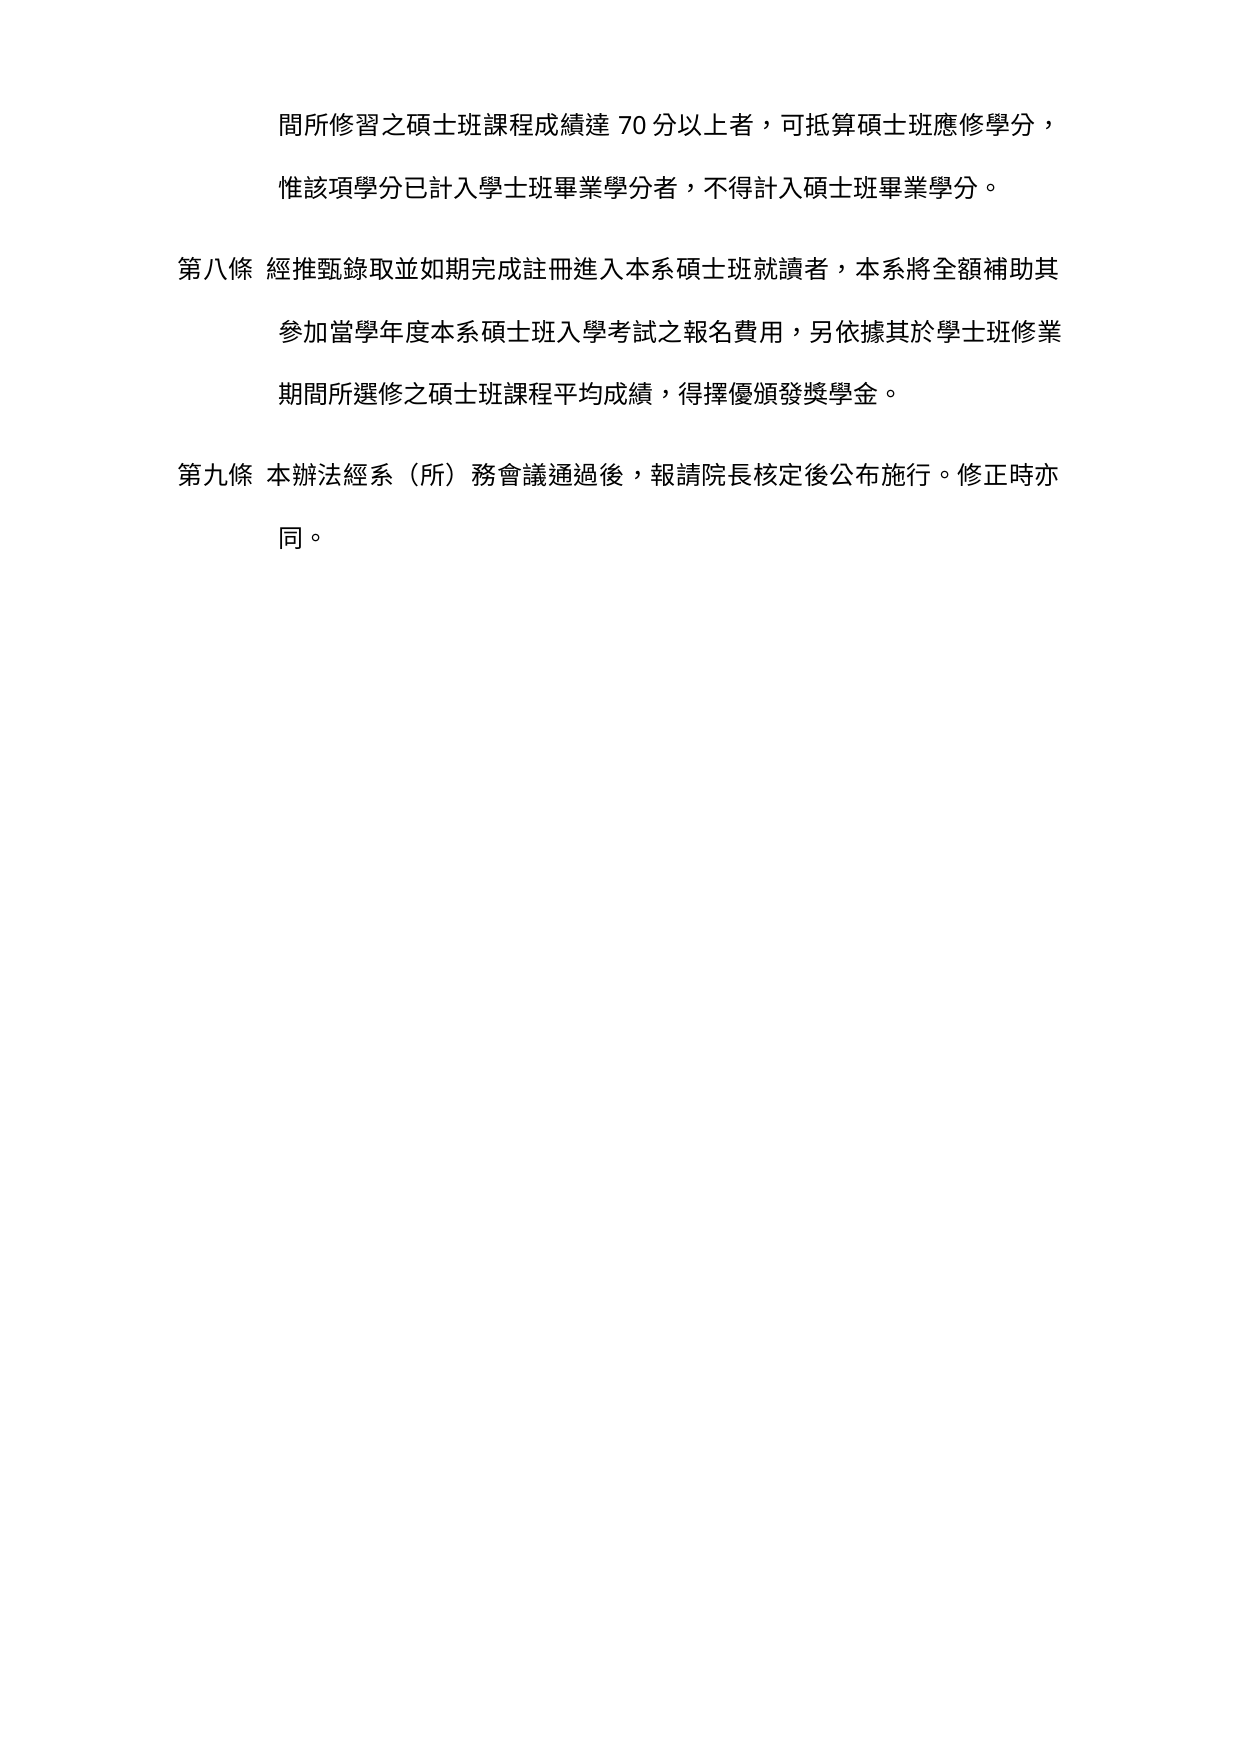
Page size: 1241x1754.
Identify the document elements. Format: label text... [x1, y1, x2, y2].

text 間所修習之碩士班課程成績達70分以上者，可抵算碩士班應修學分，惟該項學分已計入學士班畢業學分者，不得計入碩士班畢業學分。 [177, 82, 1063, 207]
text 第九條 本辦法經系（所）務會議通過後，報請院長核定後公布施行。修正時亦同。 [177, 432, 1063, 557]
text 第八條 經推甄錄取並如期完成註冊進入本系碩士班就讀者，本系將全額補助其參加當學年度本系碩士班入學考試之報名費用，另依據其於學士班修業期間所選修之碩士班課程平均成績，得擇優頒發獎學金。 [177, 226, 1063, 413]
